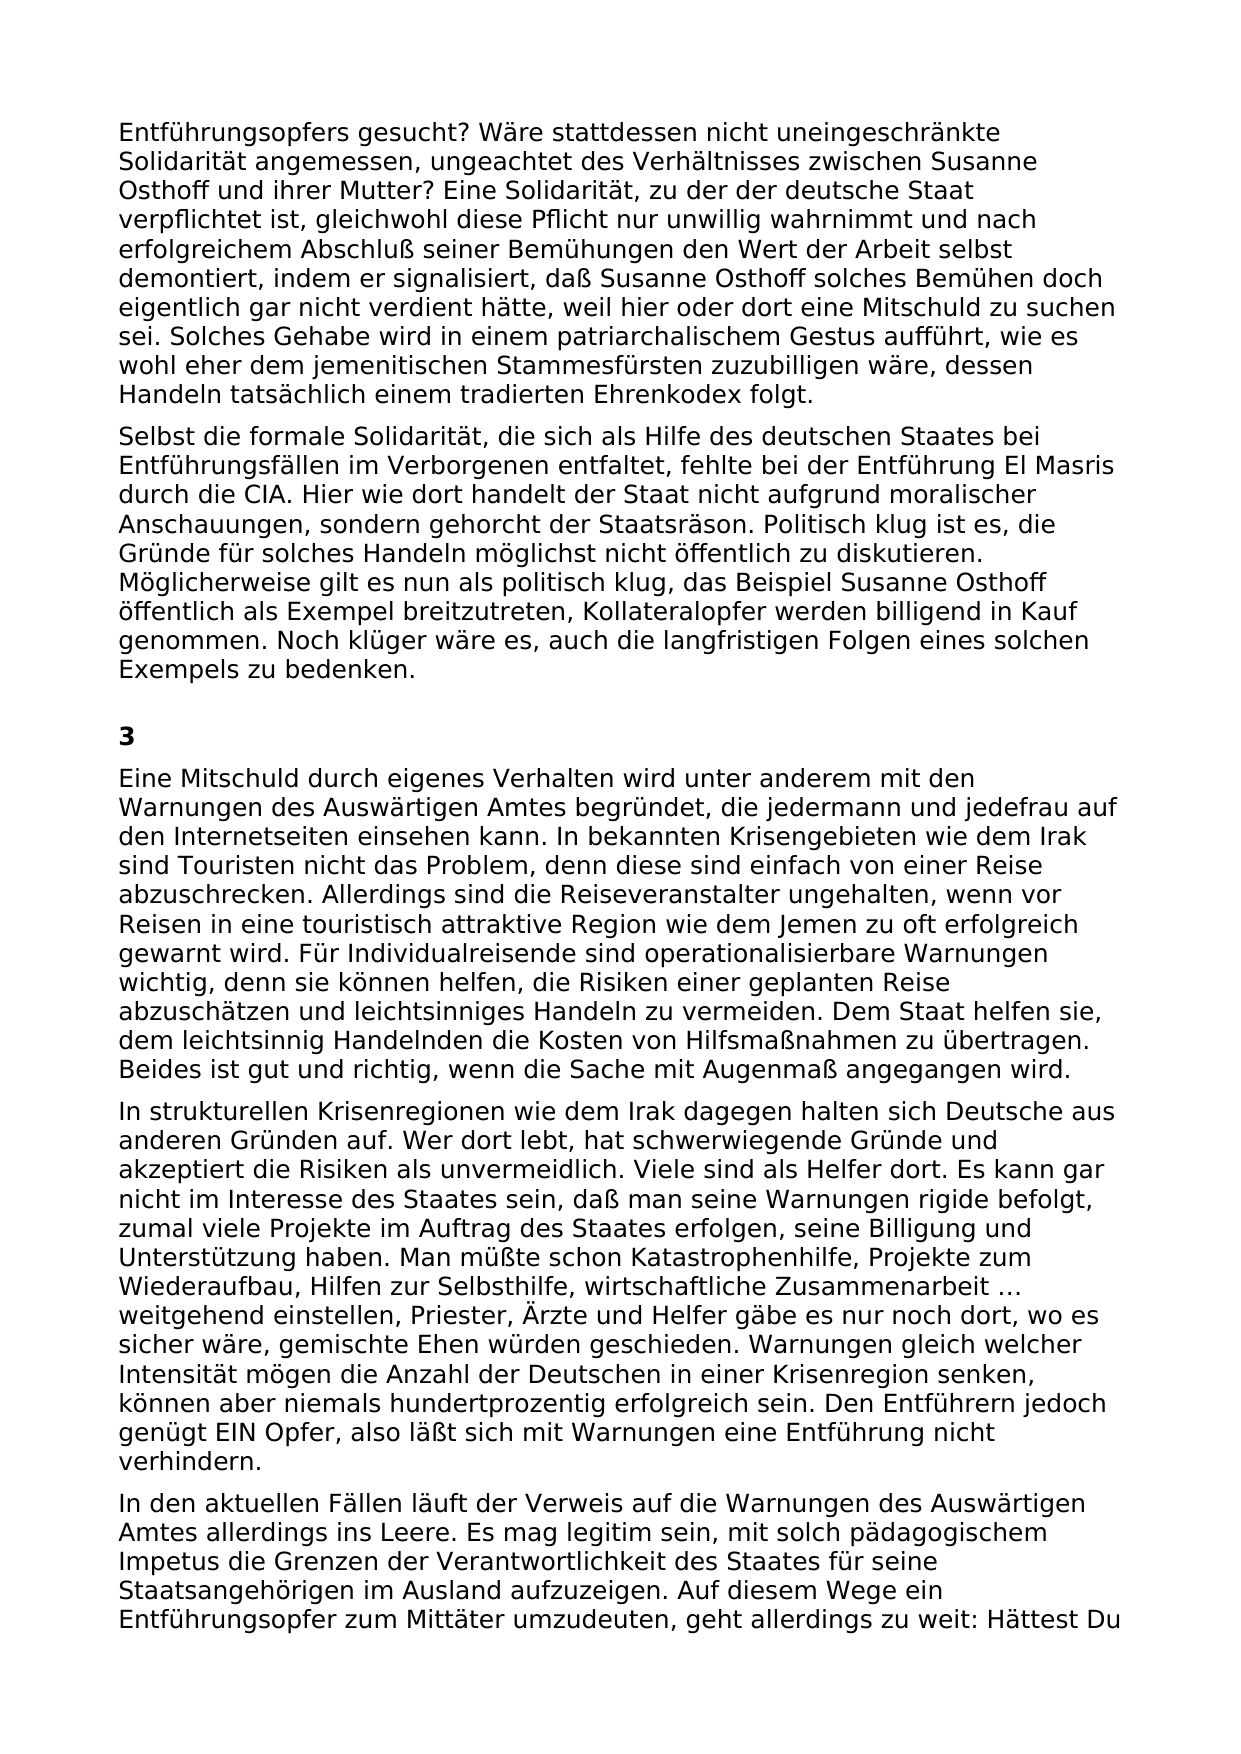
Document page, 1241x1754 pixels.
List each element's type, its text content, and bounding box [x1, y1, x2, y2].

text Entführungsopfers gesucht? Wäre stattdessen nicht uneingeschränkte Solidarität angemessen, ungeachtet des Verhältnisses zwischen Susanne Osthoff und ihrer Mutter? Eine Solidarität, zu der der deutsche Staat verpflichtet ist, gleichwohl diese Pflicht nur unwillig wahrnimmt und nach erfolgreichem Abschluß seiner Bemühungen den Wert der Arbeit selbst demontiert, indem er signalisiert, daß Susanne Osthoff solches Bemühen doch eigentlich gar nicht verdient hätte, weil hier oder dort eine Mitschuld zu suchen sei. Solches Gehabe wird in einem patriarchalischem Gestus aufführt, wie es wohl eher dem jemenitischen Stammesfürsten zuzubilligen wäre, dessen Handeln tatsächlich einem tradierten Ehrenkodex folgt. [118, 118, 1122, 410]
text Selbst die formale Solidarität, die sich als Hilfe des deutschen Staates bei Entführungsfällen im Verborgenen entfaltet, fehlte bei der Entführung El Masris durch die CIA. Hier wie dort handelt der Staat nicht aufgrund moralischer Anschauungen, sondern gehorcht der Staatsräson. Politisch klug ist es, die Gründe für solches Handeln möglichst nicht öffentlich zu diskutieren. Möglicherweise gilt es nun als politisch klug, das Beispiel Susanne Osthoff öffentlich als Exempel breitzutreten, Kollateralopfer werden billigend in Kauf genommen. Noch klüger wäre es, auch die langfristigen Folgen eines solchen Exempels zu bedenken. [118, 422, 1122, 685]
text In strukturellen Krisenregionen wie dem Irak dagegen halten sich Deutsche aus anderen Gründen auf. Wer dort lebt, hat schwerwiegende Gründe und akzeptiert die Risiken als unvermeidlich. Viele sind als Helfer dort. Es kann gar nicht im Interesse des Staates sein, daß man seine Warnungen rigide befolgt, zumal viele Projekte im Auftrag des Staates erfolgen, seine Billigung und Unterstützung haben. Man müßte schon Katastrophenhilfe, Projekte zum Wiederaufbau, Hilfen zur Selbsthilfe, wirtschaftliche Zusammenarbeit … weitgehend einstellen, Priester, Ärzte und Helfer gäbe es nur noch dort, wo es sicher wäre, gemischte Ehen würden geschieden. Warnungen gleich welcher Intensität mögen die Anzahl der Deutschen in einer Krisenregion senken, können aber niemals hundertprozentig erfolgreich sein. Den Entführern jedoch genügt EIN Opfer, also läßt sich mit Warnungen eine Entführung nicht verhindern. [118, 1097, 1122, 1476]
subtitle 3 [118, 722, 1122, 751]
text In den aktuellen Fällen läuft der Verweis auf die Warnungen des Auswärtigen Amtes allerdings ins Leere. Es mag legitim sein, mit solch pädagogischem Impetus die Grenzen der Verantwortlichkeit des Staates für seine Staatsangehörigen im Ausland aufzuzeigen. Auf diesem Wege ein Entführungsopfer zum Mittäter umzudeuten, geht allerdings zu weit: Hättest Du [118, 1489, 1122, 1635]
text Eine Mitschuld durch eigenes Verhalten wird unter anderem mit den Warnungen des Auswärtigen Amtes begründet, die jedermann und jedefrau auf den Internetseiten einsehen kann. In bekannten Krisengebieten wie dem Irak sind Touristen nicht das Problem, denn diese sind einfach von einer Reise abzuschrecken. Allerdings sind die Reiseveranstalter ungehalten, wenn vor Reisen in eine touristisch attraktive Region wie dem Jemen zu oft erfolgreich gewarnt wird. Für Individualreisende sind operationalisierbare Warnungen wichtig, denn sie können helfen, die Risiken einer geplanten Reise abzuschätzen und leichtsinniges Handeln zu vermeiden. Dem Staat helfen sie, dem leichtsinnig Handelnden die Kosten von Hilfsmaßnahmen zu übertragen. Beides ist gut und richtig, wenn die Sache mit Augenmaß angegangen wird. [118, 764, 1122, 1085]
